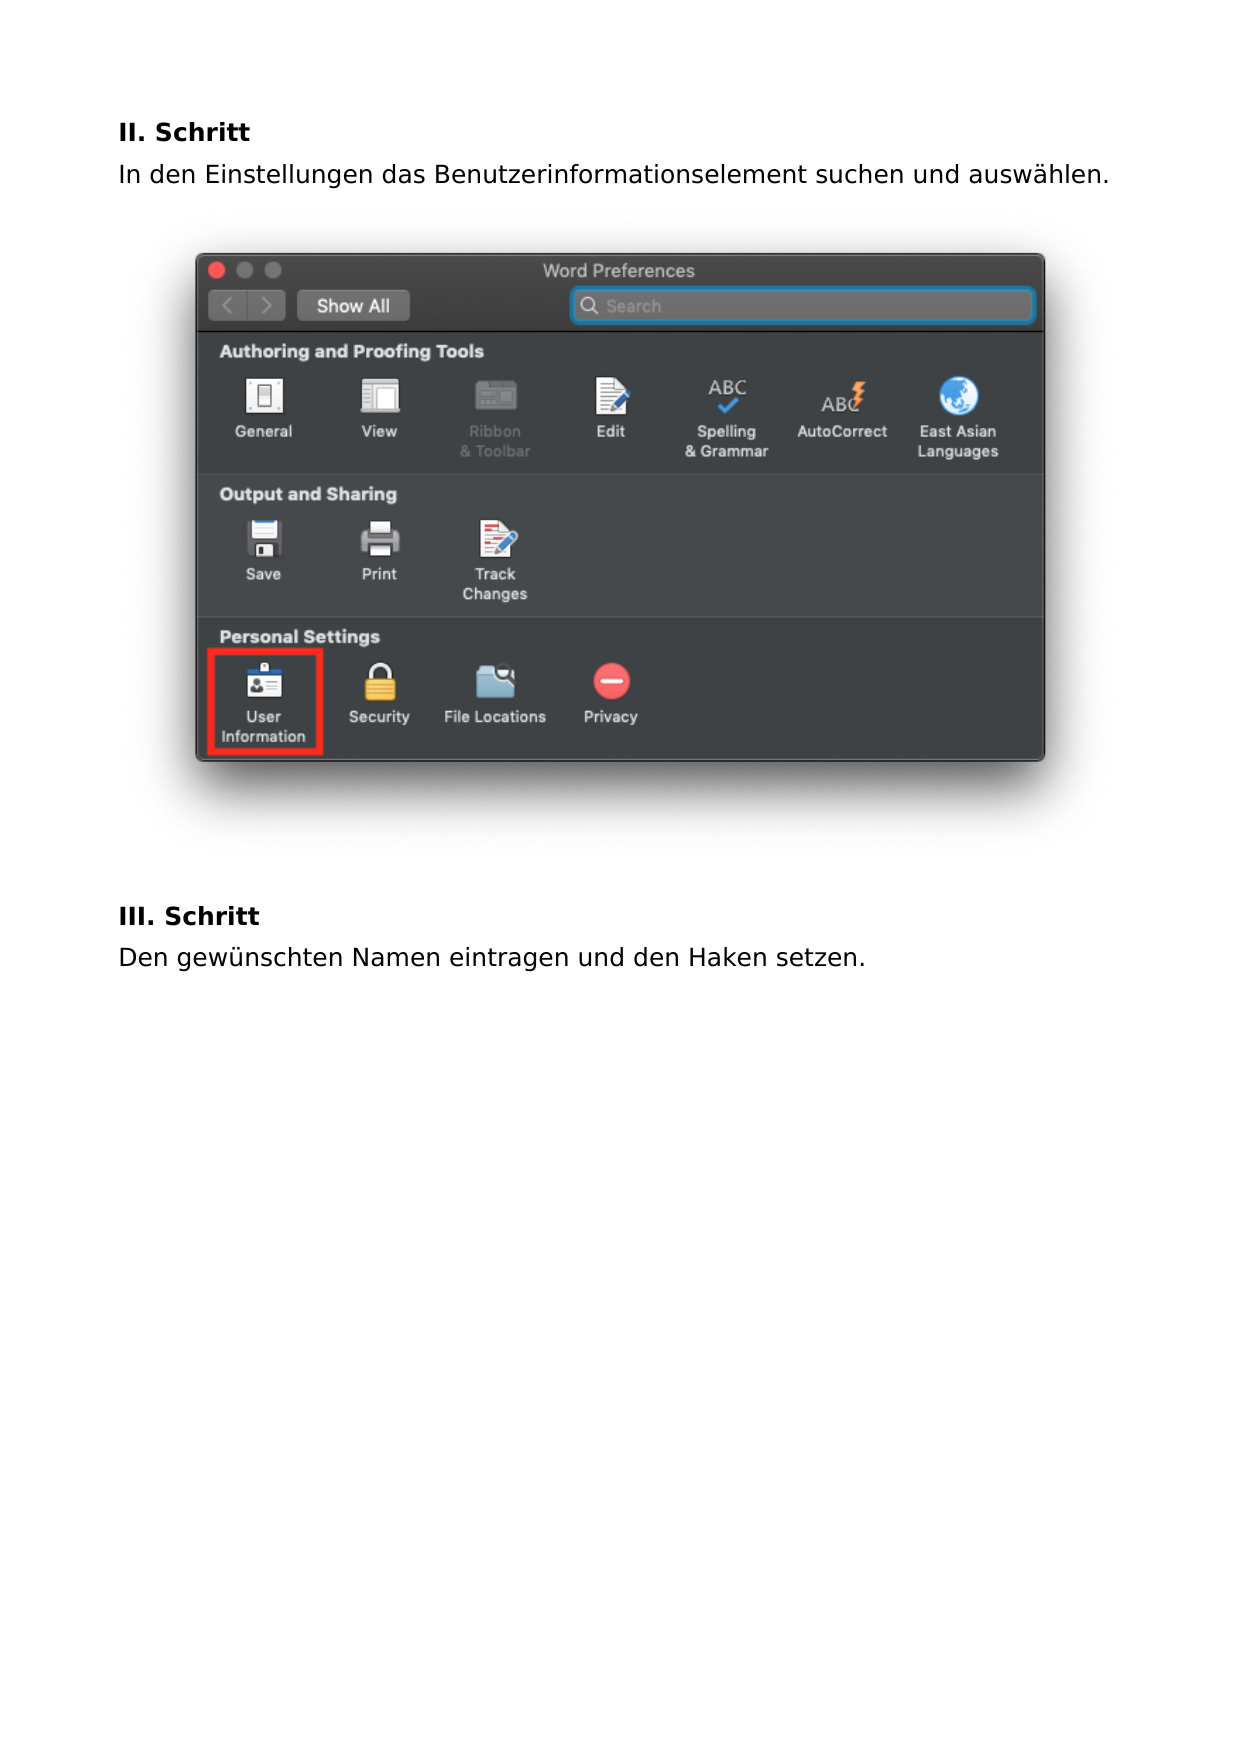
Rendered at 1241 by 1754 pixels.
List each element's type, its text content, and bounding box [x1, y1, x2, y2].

text In den Einstellungen das Benutzerinformationselement suchen und auswählen. [118, 160, 1122, 189]
text Den gewünschten Namen eintragen und den Haken setzen. [118, 943, 1122, 972]
subtitle II. Schritt [118, 118, 1122, 147]
subtitle III. Schritt [118, 902, 1122, 931]
picture [118, 201, 1123, 865]
